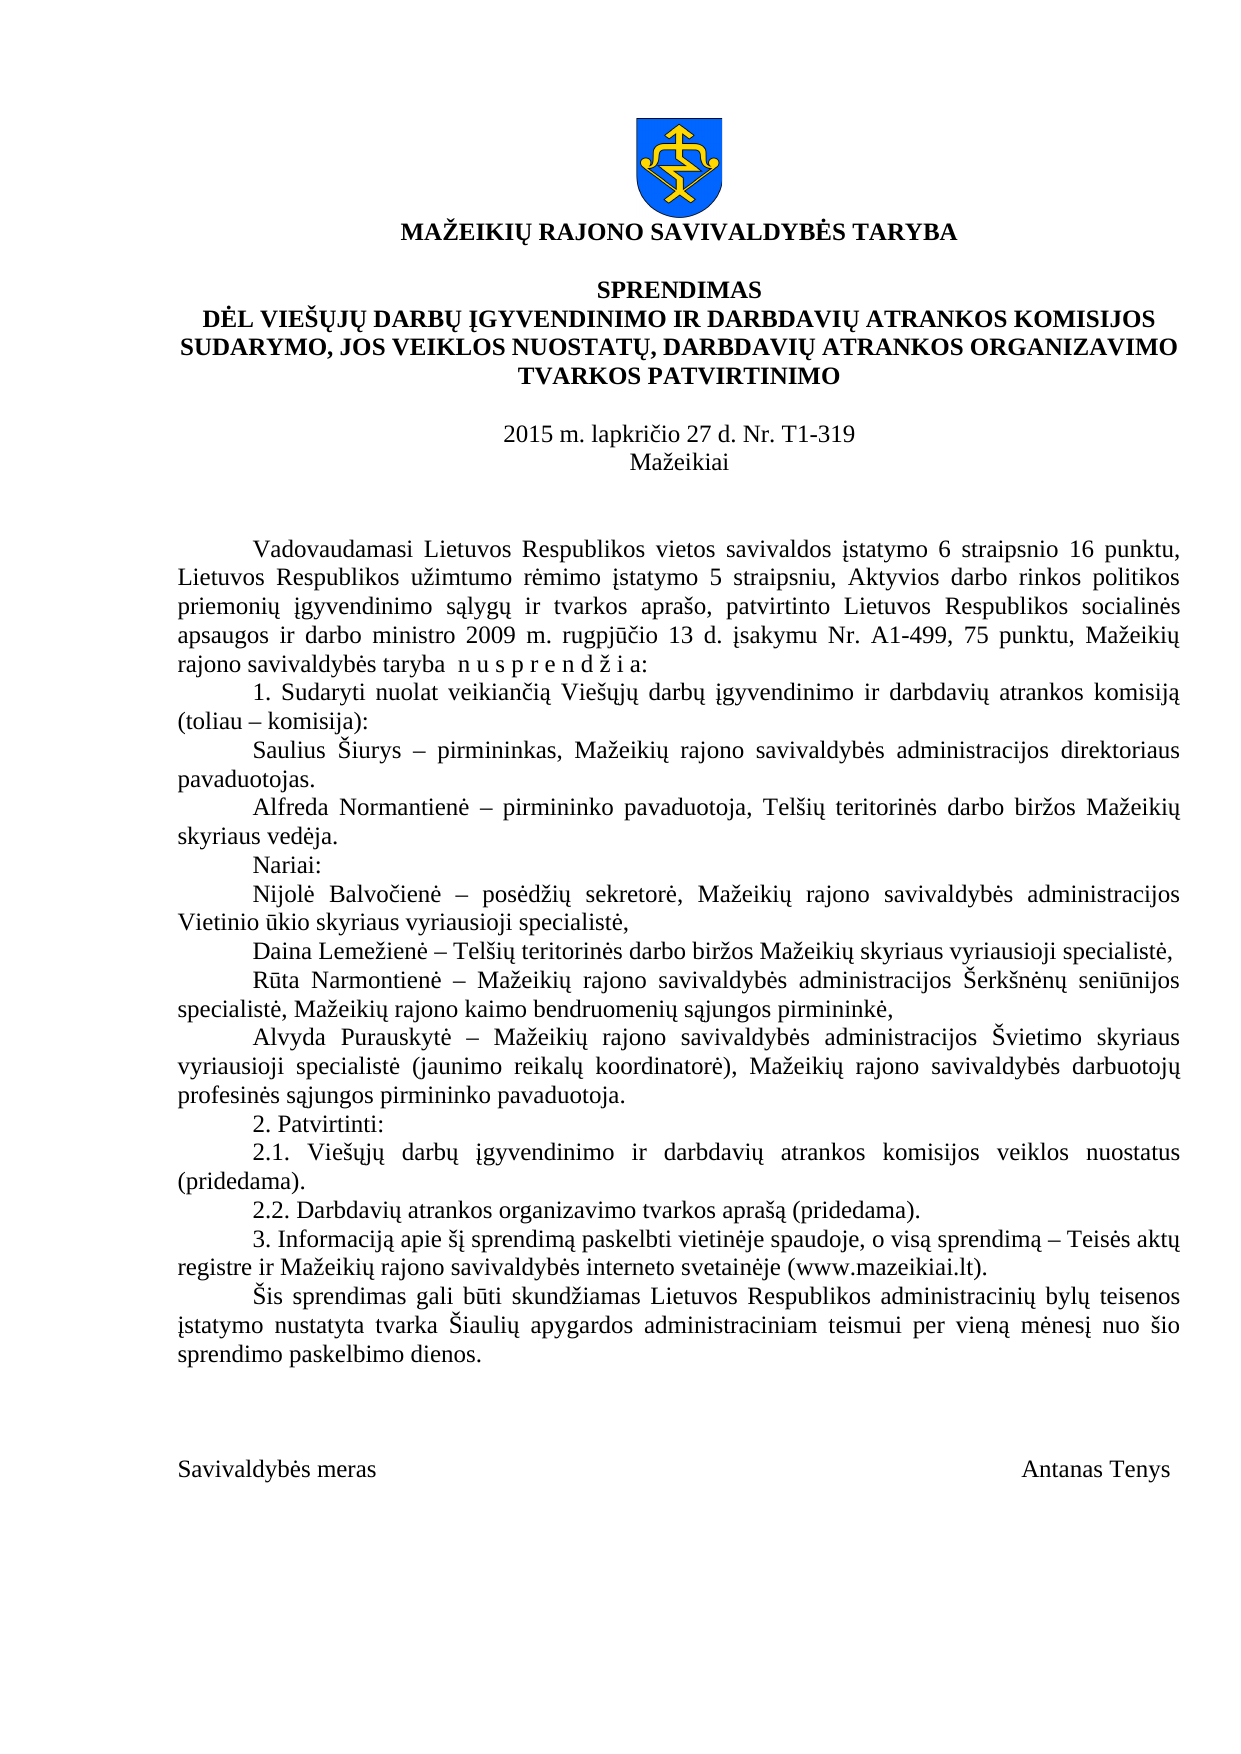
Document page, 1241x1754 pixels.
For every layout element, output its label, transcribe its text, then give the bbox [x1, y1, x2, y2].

text 2.2. Darbdavių atrankos organizavimo tvarkos aprašą (pridedama). [177, 1195, 1181, 1224]
text Nijolė Balvočienė – posėdžių sekretorė, Mažeikių rajono savivaldybės administracijos Vietinio ūkio skyriaus vyriausioji specialistė, [177, 879, 1181, 936]
text DĖL VIEŠŲJŲ DARBŲ ĮGYVENDINIMO IR DARBDAVIŲ ATRANKOS KOMISIJOS SUDARYMO, JOS VEIKLOS NUOSTATŲ, DARBDAVIŲ ATRANKOS ORGANIZAVIMO TVARKOS PATVIRTINIMO [177, 304, 1181, 390]
text Savivaldybės meras Antanas Tenys [177, 1454, 1181, 1482]
text 2015 m. lapkričio 27 d. Nr. T1-319 [177, 419, 1181, 447]
text SPRENDIMAS [177, 275, 1181, 304]
text 2.1. Viešųjų darbų įgyvendinimo ir darbdavių atrankos komisijos veiklos nuostatus (pridedama). [177, 1137, 1181, 1195]
text Saulius Šiurys – pirmininkas, Mažeikių rajono savivaldybės administracijos direktoriaus pavaduotojas. [177, 735, 1181, 792]
text Mažeikiai [177, 447, 1181, 476]
text Rūta Narmontienė – Mažeikių rajono savivaldybės administracijos Šerkšnėnų seniūnijos specialistė, Mažeikių rajono kaimo bendruomenių sąjungos pirmininkė, [177, 965, 1181, 1022]
text 3. Informaciją apie šį sprendimą paskelbti vietinėje spaudoje, o visą sprendimą – Teisės aktų registre ir Mažeikių rajono savivaldybės interneto svetainėje (www.mazeikiai.lt). [177, 1224, 1181, 1281]
text Mažeikių rajono SAVIVALDYBĖS taryba [177, 217, 1181, 246]
text 1. Sudaryti nuolat veikiančią Viešųjų darbų įgyvendinimo ir darbdavių atrankos komisiją (toliau – komisija): [177, 677, 1181, 735]
text Nariai: [177, 850, 1181, 879]
text Alfreda Normantienė – pirmininko pavaduotoja, Telšių teritorinės darbo biržos Mažeikių skyriaus vedėja. [177, 792, 1181, 850]
text Šis sprendimas gali būti skundžiamas Lietuvos Respublikos administracinių bylų teisenos įstatymo nustatyta tvarka Šiaulių apygardos administraciniam teismui per vieną mėnesį nuo šio sprendimo paskelbimo dienos. [177, 1281, 1181, 1367]
text 2. Patvirtinti: [177, 1109, 1181, 1137]
text Daina Lemežienė – Telšių teritorinės darbo biržos Mažeikių skyriaus vyriausioji specialistė, [177, 936, 1181, 965]
text Vadovaudamasi Lietuvos Respublikos vietos savivaldos įstatymo 6 straipsnio 16 punktu, Lietuvos Respublikos užimtumo rėmimo įstatymo 5 straipsniu, Aktyvios darbo rinkos politikos priemonių įgyvendinimo sąlygų ir tvarkos aprašo, patvirtinto Lietuvos Respublikos socialinės apsaugos ir darbo ministro 2009 m. rugpjūčio 13 d. įsakymu Nr. A1-499, 75 punktu, Mažeikių rajono savivaldybės taryba n u s p r e n d ž i a: [177, 534, 1181, 677]
text Alvyda Purauskytė – Mažeikių rajono savivaldybės administracijos Švietimo skyriaus vyriausioji specialistė (jaunimo reikalų koordinatorė), Mažeikių rajono savivaldybės darbuotojų profesinės sąjungos pirmininko pavaduotoja. [177, 1022, 1181, 1109]
